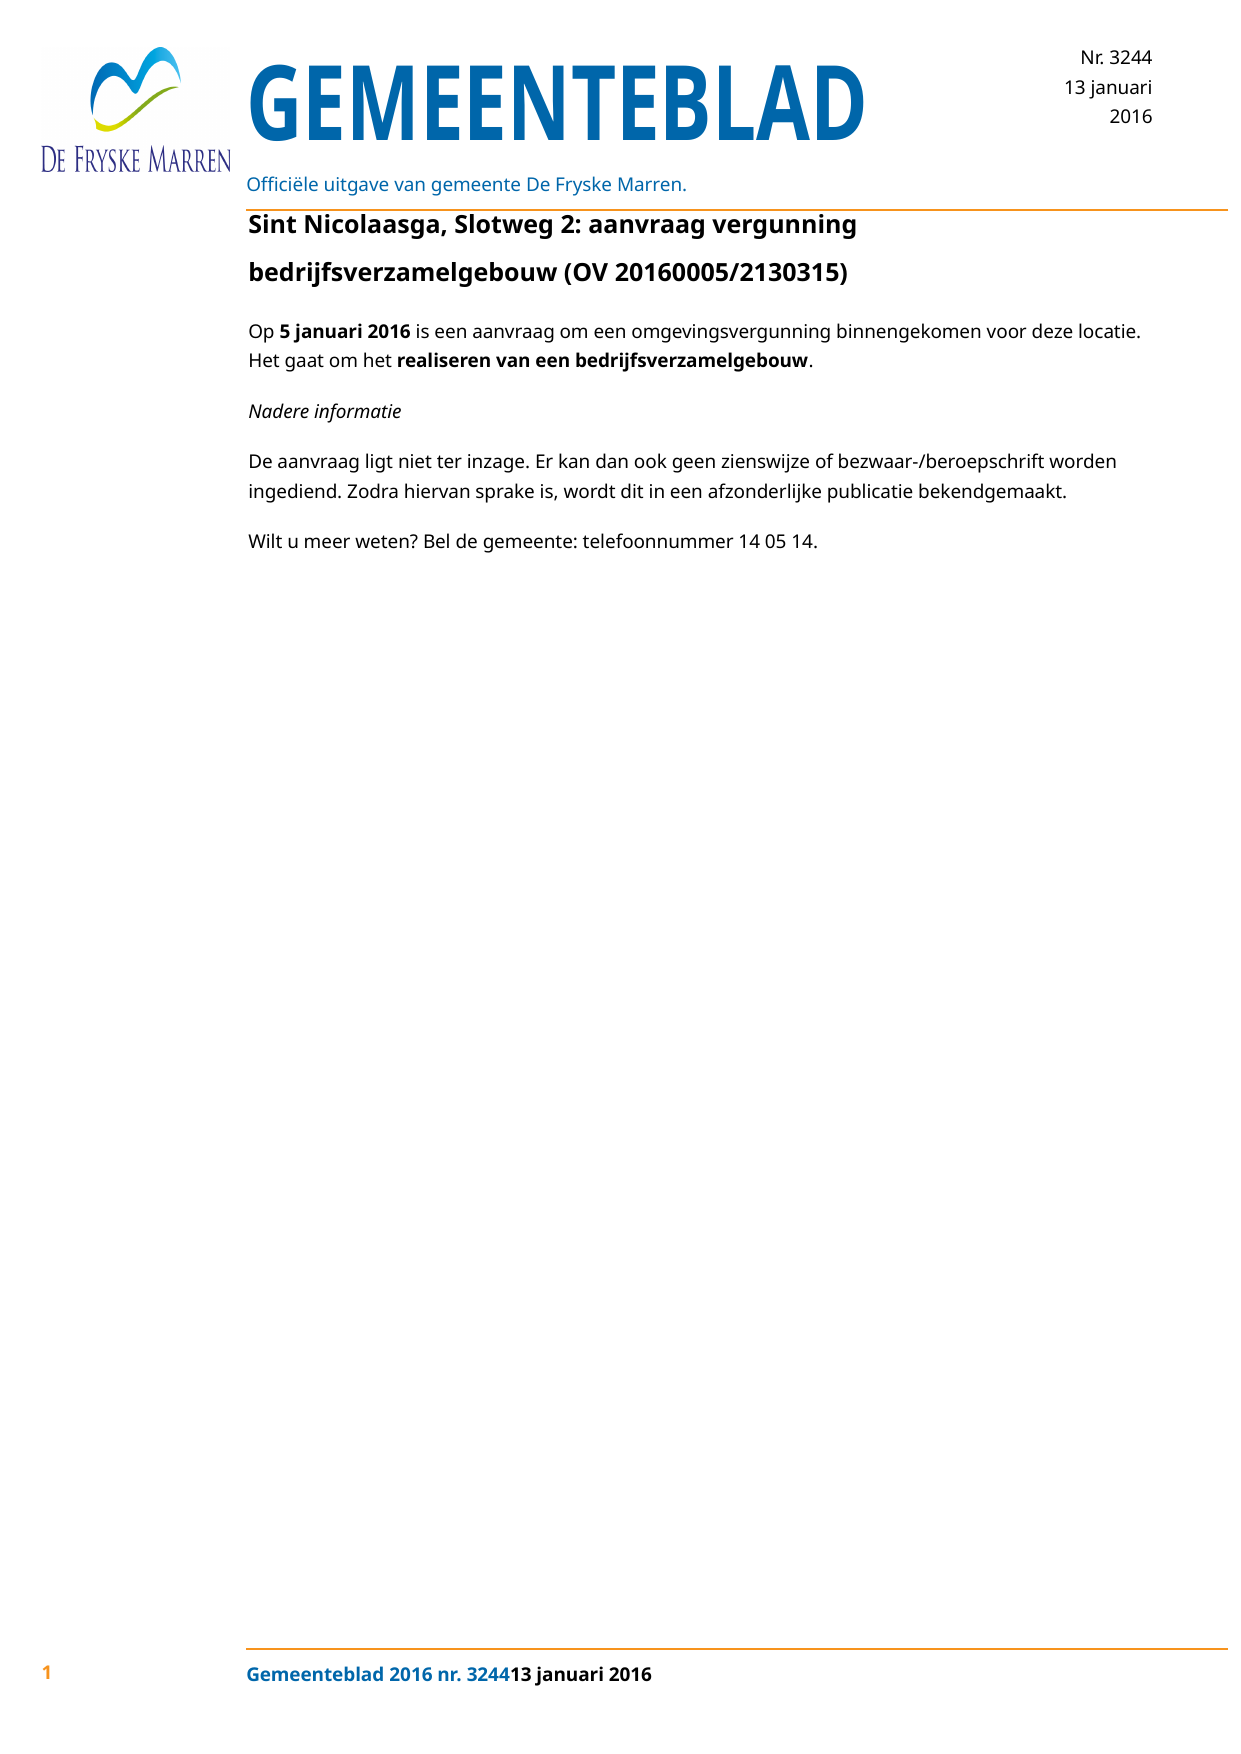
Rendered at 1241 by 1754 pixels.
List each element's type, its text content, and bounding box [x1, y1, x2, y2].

picture [41, 47, 231, 172]
text Wilt u meer weten? Bel de gemeente: telefoonnummer 14 05 14. [248, 528, 1152, 554]
text Sint Nicolaasga, Slotweg 2: aanvraag vergunning bedrijfsverzamelgebouw (OV 20160005/2130315) [248, 211, 1152, 288]
text Op 5 januari 2016 is een aanvraag om een omgevingsvergunning binnengekomen voor deze locatie. Het gaat om het realiseren van een bedrijfsverzamelgebouw. [248, 318, 1152, 373]
text Nadere informatie [248, 398, 1152, 424]
text De aanvraag ligt niet ter inzage. Er kan dan ook geen zienswijze of bezwaar-/beroepschrift worden ingediend. Zodra hiervan sprake is, wordt dit in een afzonderlijke publicatie bekendgemaakt. [248, 448, 1152, 504]
